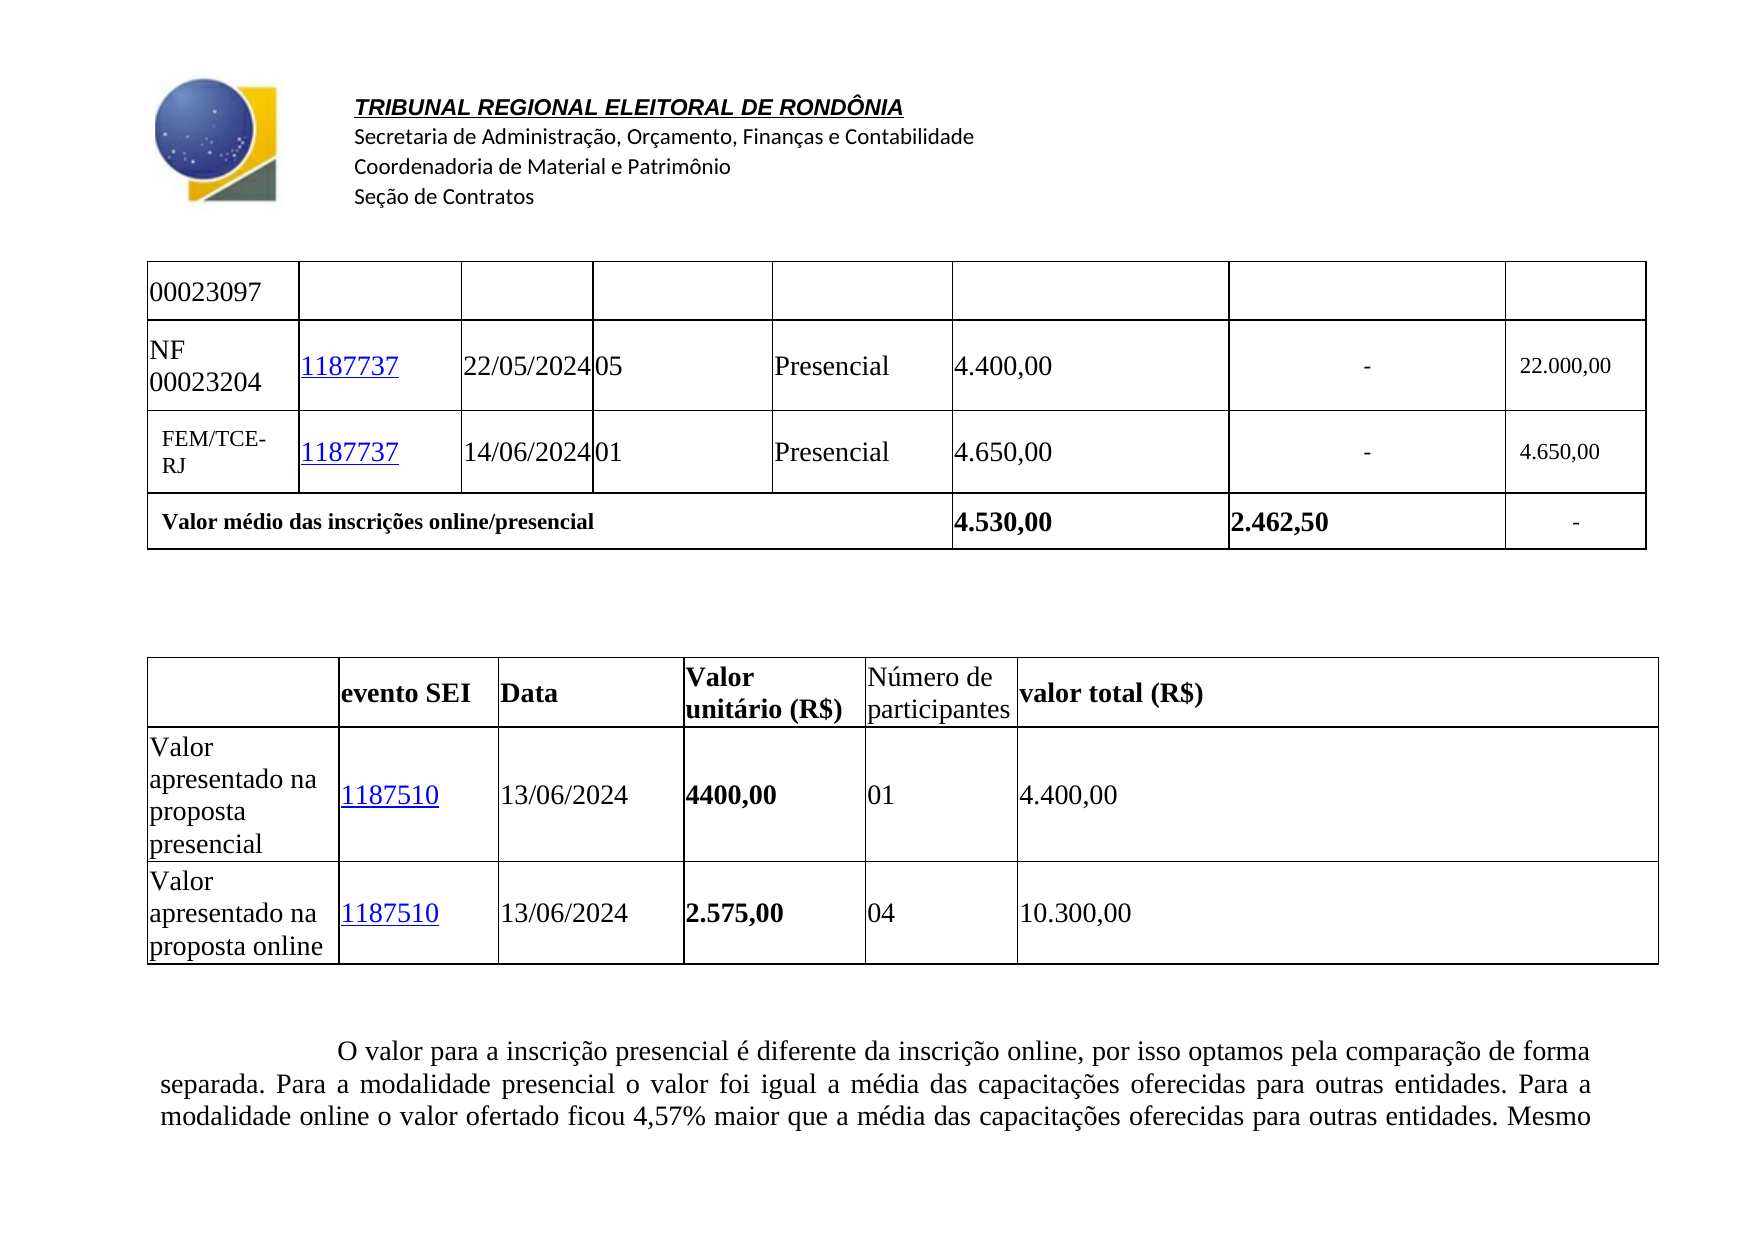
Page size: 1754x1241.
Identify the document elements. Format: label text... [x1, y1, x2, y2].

table_cell 14/06/2024 [462, 411, 592, 492]
table_cell NF 00023204 [148, 321, 298, 409]
table_cell Valor médio das inscrições online/presencial [148, 494, 952, 548]
text O valor para a inscrição presencial é diferente da inscrição online, por isso optamos pela comparação de forma separada. Para a modalidade presencial o valor foi igual a média das capacitações oferecidas para outras entidades. Para a modalidade online o valor ofertado ficou 4,57% maior que a média das capacitações oferecidas para outras entidades. Mesmo [160, 1034, 1594, 1132]
table_cell 4.400,00 [1018, 728, 1658, 861]
table_cell - [1230, 321, 1505, 409]
table_cell 4.650,00 [953, 411, 1228, 492]
table_cell 05 [594, 321, 772, 409]
table_cell 4.650,00 [1506, 411, 1645, 492]
table_cell 1187737 [300, 321, 461, 409]
table_cell 00023097 [148, 262, 298, 319]
table_cell 1187737 [300, 411, 461, 492]
table_cell Valor apresentado na proposta presencial [148, 728, 338, 861]
table_cell 13/06/2024 [499, 862, 683, 963]
table_cell 2.462,50 [1230, 494, 1505, 548]
table_cell - [1506, 494, 1645, 548]
table_cell 22/05/2024 [462, 321, 592, 409]
table_cell 13/06/2024 [499, 728, 683, 861]
table_cell 04 [866, 862, 1017, 963]
table_cell [953, 262, 1228, 319]
table_cell 22.000,00 [1506, 321, 1645, 409]
table_cell [462, 262, 592, 319]
table_cell - [1230, 262, 1505, 319]
table_header Número de participantes [866, 658, 1017, 726]
table_cell [773, 262, 952, 319]
table_cell [1506, 262, 1645, 319]
table_cell 01 [594, 411, 772, 492]
table_cell Presencial [773, 321, 952, 409]
table_cell 4.400,00 [953, 321, 1228, 409]
table_cell 1187510 [340, 728, 498, 861]
table_cell 2.575,00 [685, 862, 865, 963]
table_cell Valor apresentado na proposta online [148, 862, 338, 963]
table_cell FEM/TCE-RJ [148, 411, 298, 492]
table_cell [594, 262, 772, 319]
table_header valor total (R$) [1018, 658, 1658, 726]
table_cell Presencial [773, 411, 952, 492]
table_header Valor unitário (R$) [685, 658, 865, 726]
table_cell 01 [866, 728, 1017, 861]
table_cell - [1230, 411, 1505, 492]
table_header evento SEI [340, 658, 498, 726]
table_cell 4400,00 [685, 728, 865, 861]
table_header Data [499, 658, 683, 726]
table_cell 10.300,00 [1018, 862, 1658, 963]
table_cell [300, 262, 461, 319]
table_cell 1187510 [340, 862, 498, 963]
table_cell 4.530,00 [953, 494, 1228, 548]
table_header [148, 658, 338, 726]
